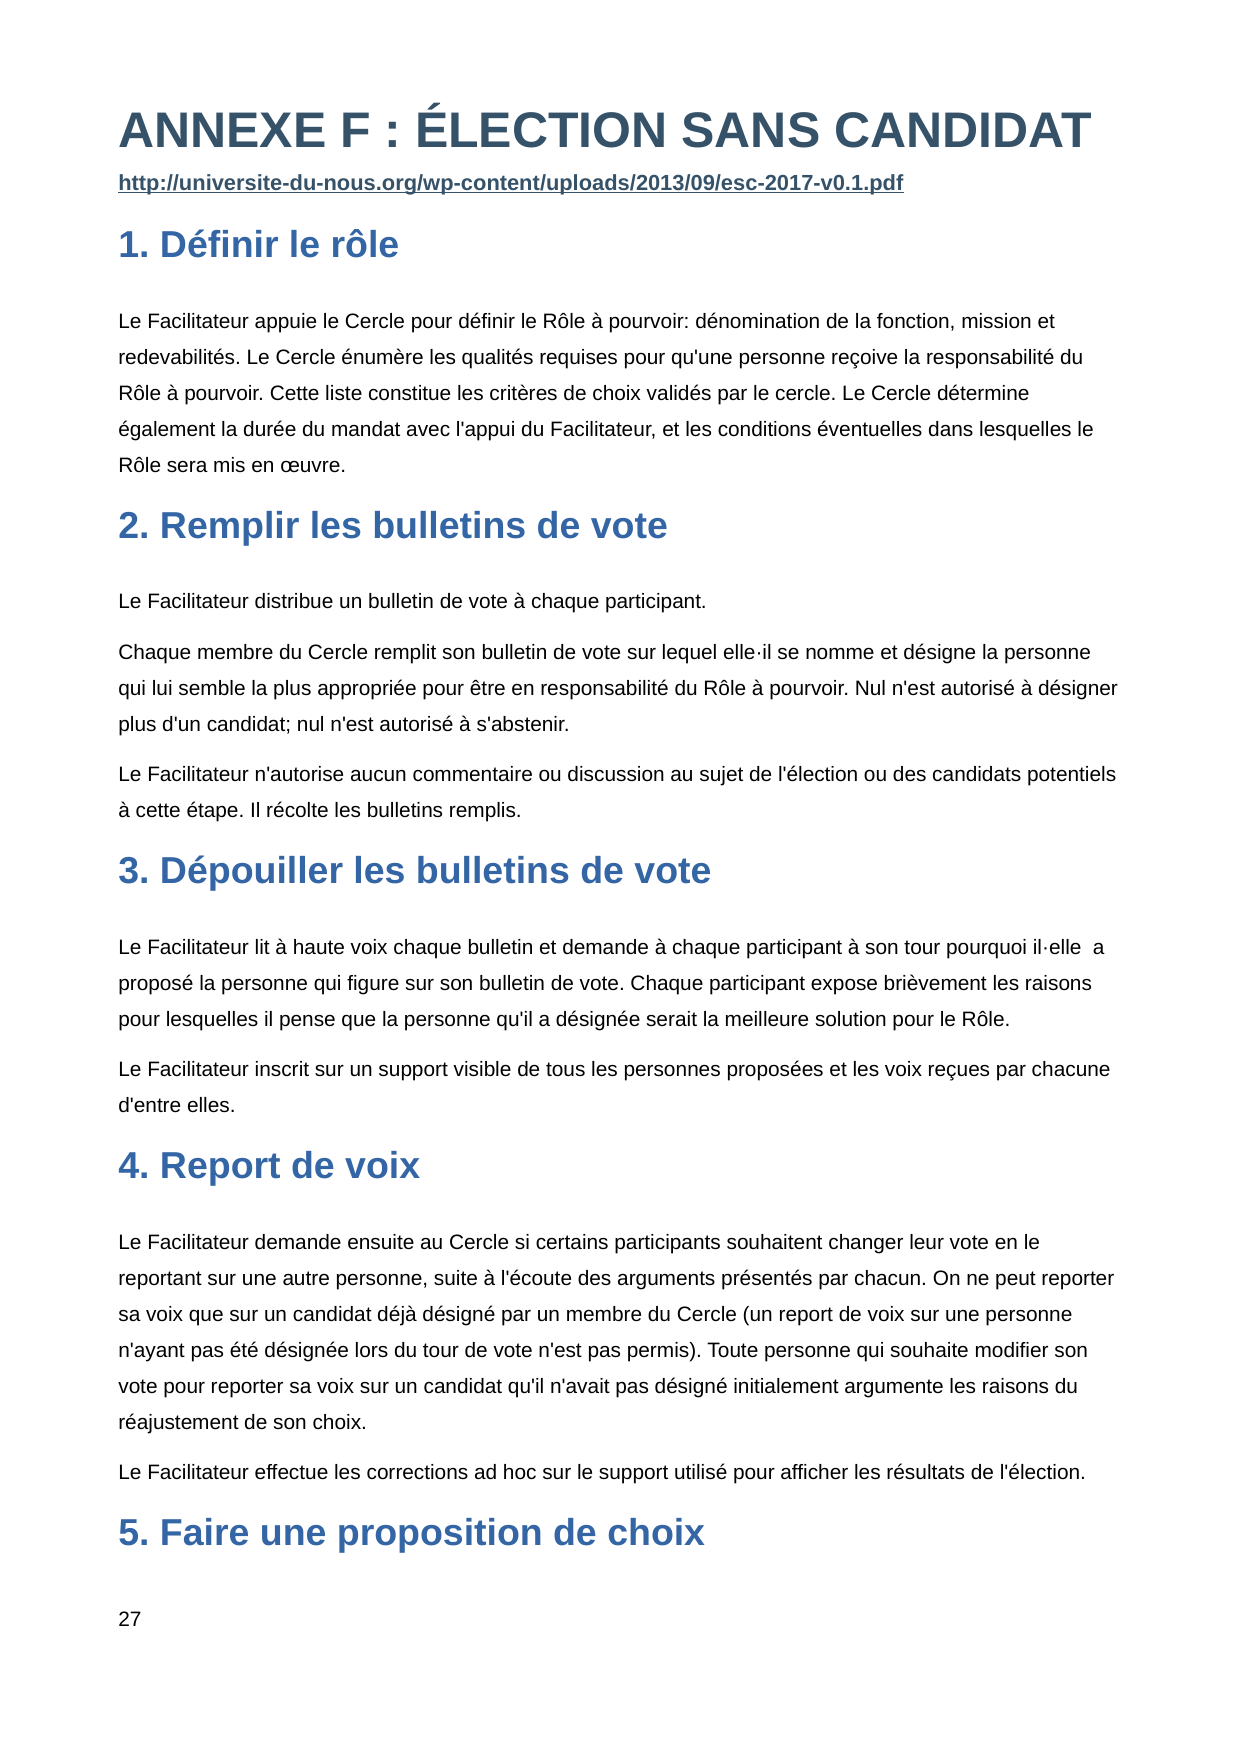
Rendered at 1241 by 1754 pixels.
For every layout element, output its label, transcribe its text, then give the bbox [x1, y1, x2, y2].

text 2. Remplir les bulletins de vote [118, 503, 1122, 546]
text 3. Dépouiller les bulletins de vote [118, 848, 1122, 892]
text Le Facilitateur distribue un bulletin de vote à chaque participant. [118, 589, 1122, 613]
text Le Facilitateur demande ensuite au Cercle si certains participants souhaitent changer leur vote en le reportant sur une autre personne, suite à l'écoute des arguments présentés par chacun. On ne peut reporter sa voix que sur un candidat déjà désigné par un membre du Cercle (un report de voix sur une personne n'ayant pas été désignée lors du tour de vote n'est pas permis). Toute personne qui souhaite modifier son vote pour reporter sa voix sur un candidat qu'il n'avait pas désigné initialement argumente les raisons du réajustement de son choix. [118, 1230, 1122, 1433]
text Le Facilitateur effectue les corrections ad hoc sur le support utilisé pour afficher les résultats de l'élection. [118, 1460, 1122, 1484]
text Le Facilitateur appuie le Cercle pour définir le Rôle à pourvoir: dénomination de la fonction, mission et redevabilités. Le Cercle énumère les qualités requises pour qu'une personne reçoive la responsabilité du Rôle à pourvoir. Cette liste constitue les critères de choix validés par le cercle. Le Cercle détermine également la durée du mandat avec l'appui du Facilitateur, et les conditions éventuelles dans lesquelles le Rôle sera mis en œuvre. [118, 309, 1122, 476]
text Le Facilitateur lit à haute voix chaque bulletin et demande à chaque participant à son tour pourquoi il·elle a proposé la personne qui figure sur son bulletin de vote. Chaque participant expose brièvement les raisons pour lesquelles il pense que la personne qu'il a désignée serait la meilleure solution pour le Rôle. [118, 935, 1122, 1031]
subtitle ANNEXE F : ÉLECTION SANS CANDIDAT [118, 100, 1122, 157]
text Le Facilitateur n'autorise aucun commentaire ou discussion au sujet de l'élection ou des candidats potentiels à cette étape. Il récolte les bulletins remplis. [118, 762, 1122, 822]
text 4. Report de voix [118, 1144, 1122, 1187]
text http://universite-du-nous.org/wp-content/uploads/2013/09/esc-2017-v0.1.pdf [118, 170, 1122, 195]
text 1. Définir le rôle [118, 222, 1122, 266]
text 5. Faire une proposition de choix [118, 1511, 1122, 1554]
text Le Facilitateur inscrit sur un support visible de tous les personnes proposées et les voix reçues par chacune d'entre elles. [118, 1057, 1122, 1117]
text Chaque membre du Cercle remplit son bulletin de vote sur lequel elle·il se nomme et désigne la personne qui lui semble la plus appropriée pour être en responsabilité du Rôle à pourvoir. Nul n'est autorisé à désigner plus d'un candidat; nul n'est autorisé à s'abstenir. [118, 640, 1122, 736]
